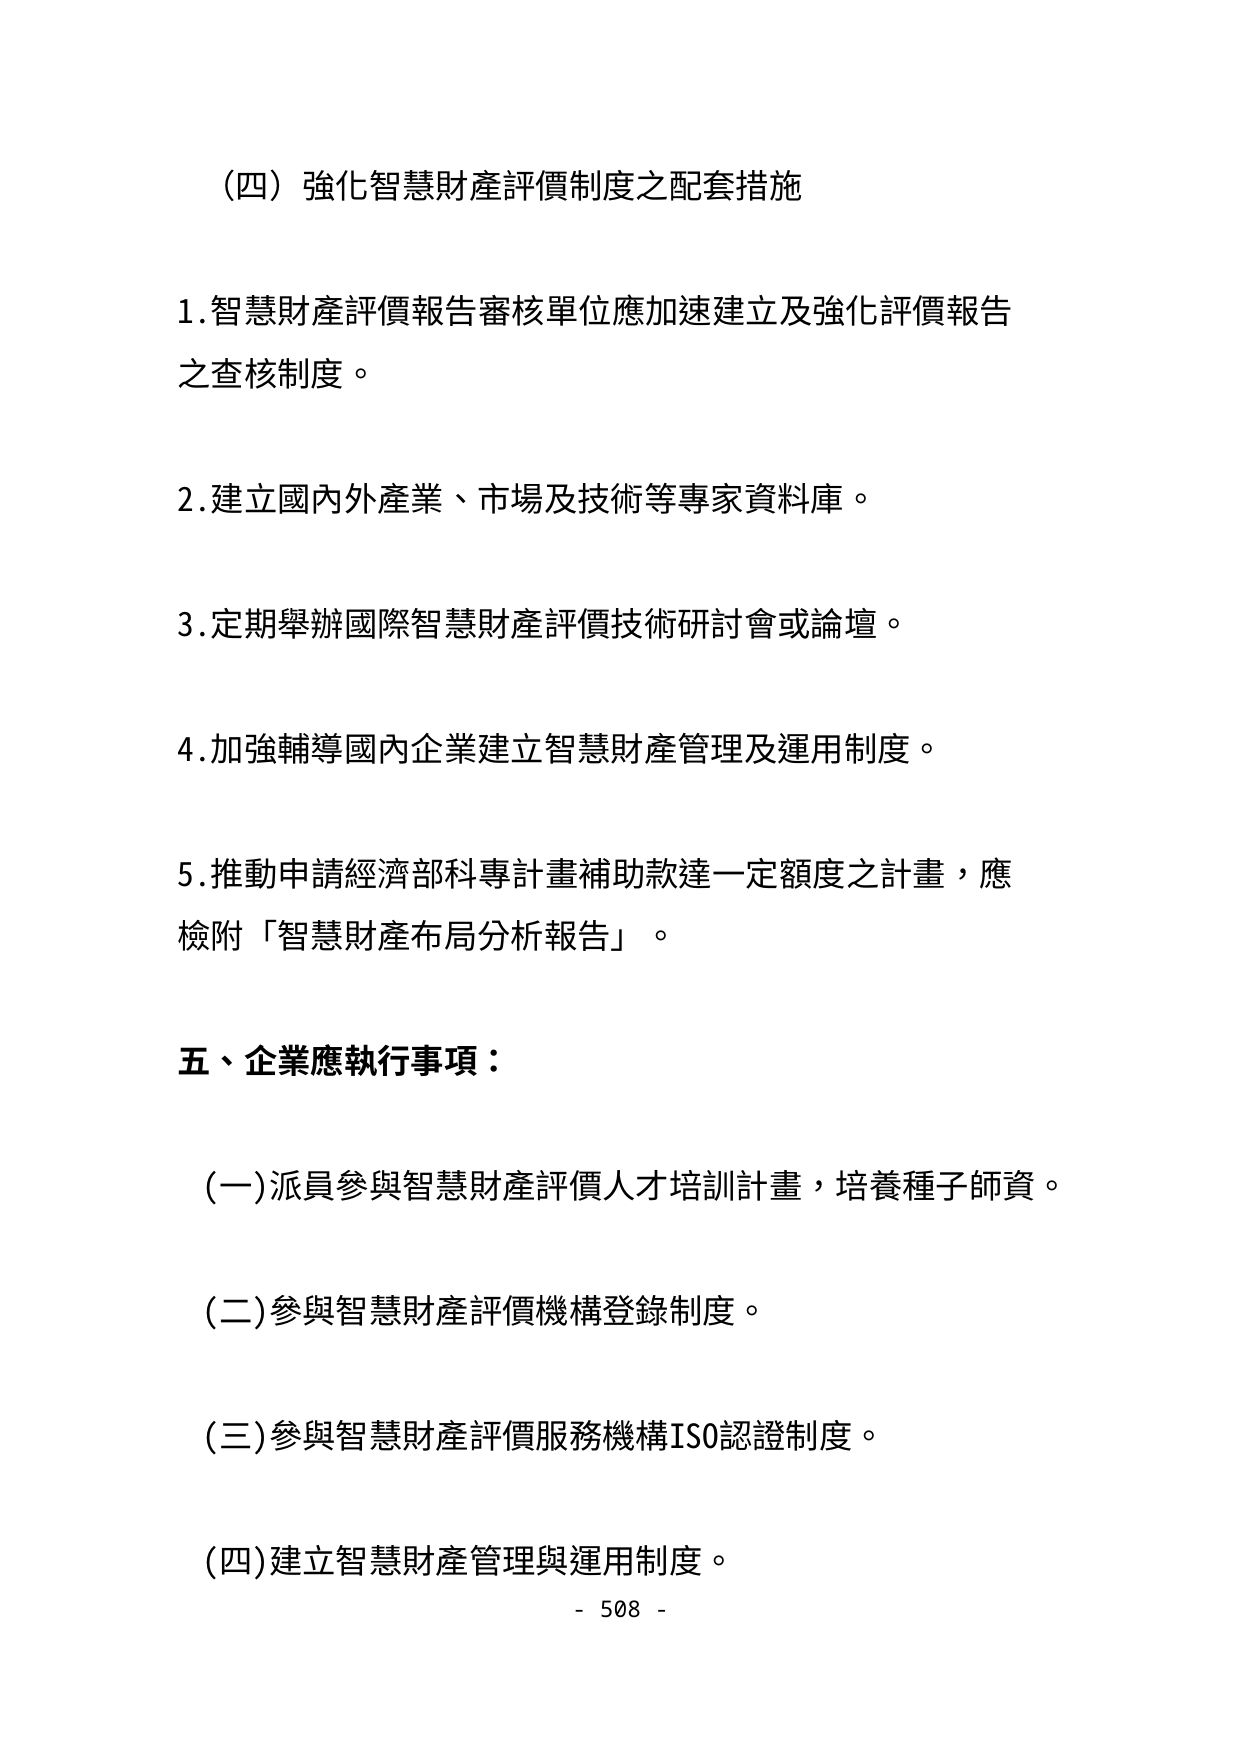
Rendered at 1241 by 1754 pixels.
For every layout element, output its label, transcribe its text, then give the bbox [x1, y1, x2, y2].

text 5.推動申請經濟部科專計畫補助款達一定額度之計畫，應檢附「智慧財產布局分析報告」。 [177, 830, 1015, 955]
text 1.智慧財產評價報告審核單位應加速建立及強化評價報告之查核制度。 [177, 268, 1015, 393]
text (二)參與智慧財產評價機構登錄制度。 [202, 1268, 1063, 1330]
text (三)參與智慧財產評價服務機構ISO認證制度。 [202, 1393, 1063, 1455]
text 4.加強輔導國內企業建立智慧財產管理及運用制度。 [177, 705, 1015, 768]
text 五、企業應執行事項： [177, 1018, 1063, 1080]
text (四)建立智慧財產管理與運用制度。 [202, 1518, 1063, 1580]
text 3.定期舉辦國際智慧財產評價技術研討會或論壇。 [177, 580, 1015, 643]
text 2.建立國內外產業、市場及技術等專家資料庫。 [177, 455, 1015, 518]
text (一)派員參與智慧財產評價人才培訓計畫，培養種子師資。 [202, 1143, 1063, 1205]
text （四）強化智慧財產評價制度之配套措施 [202, 143, 1063, 205]
